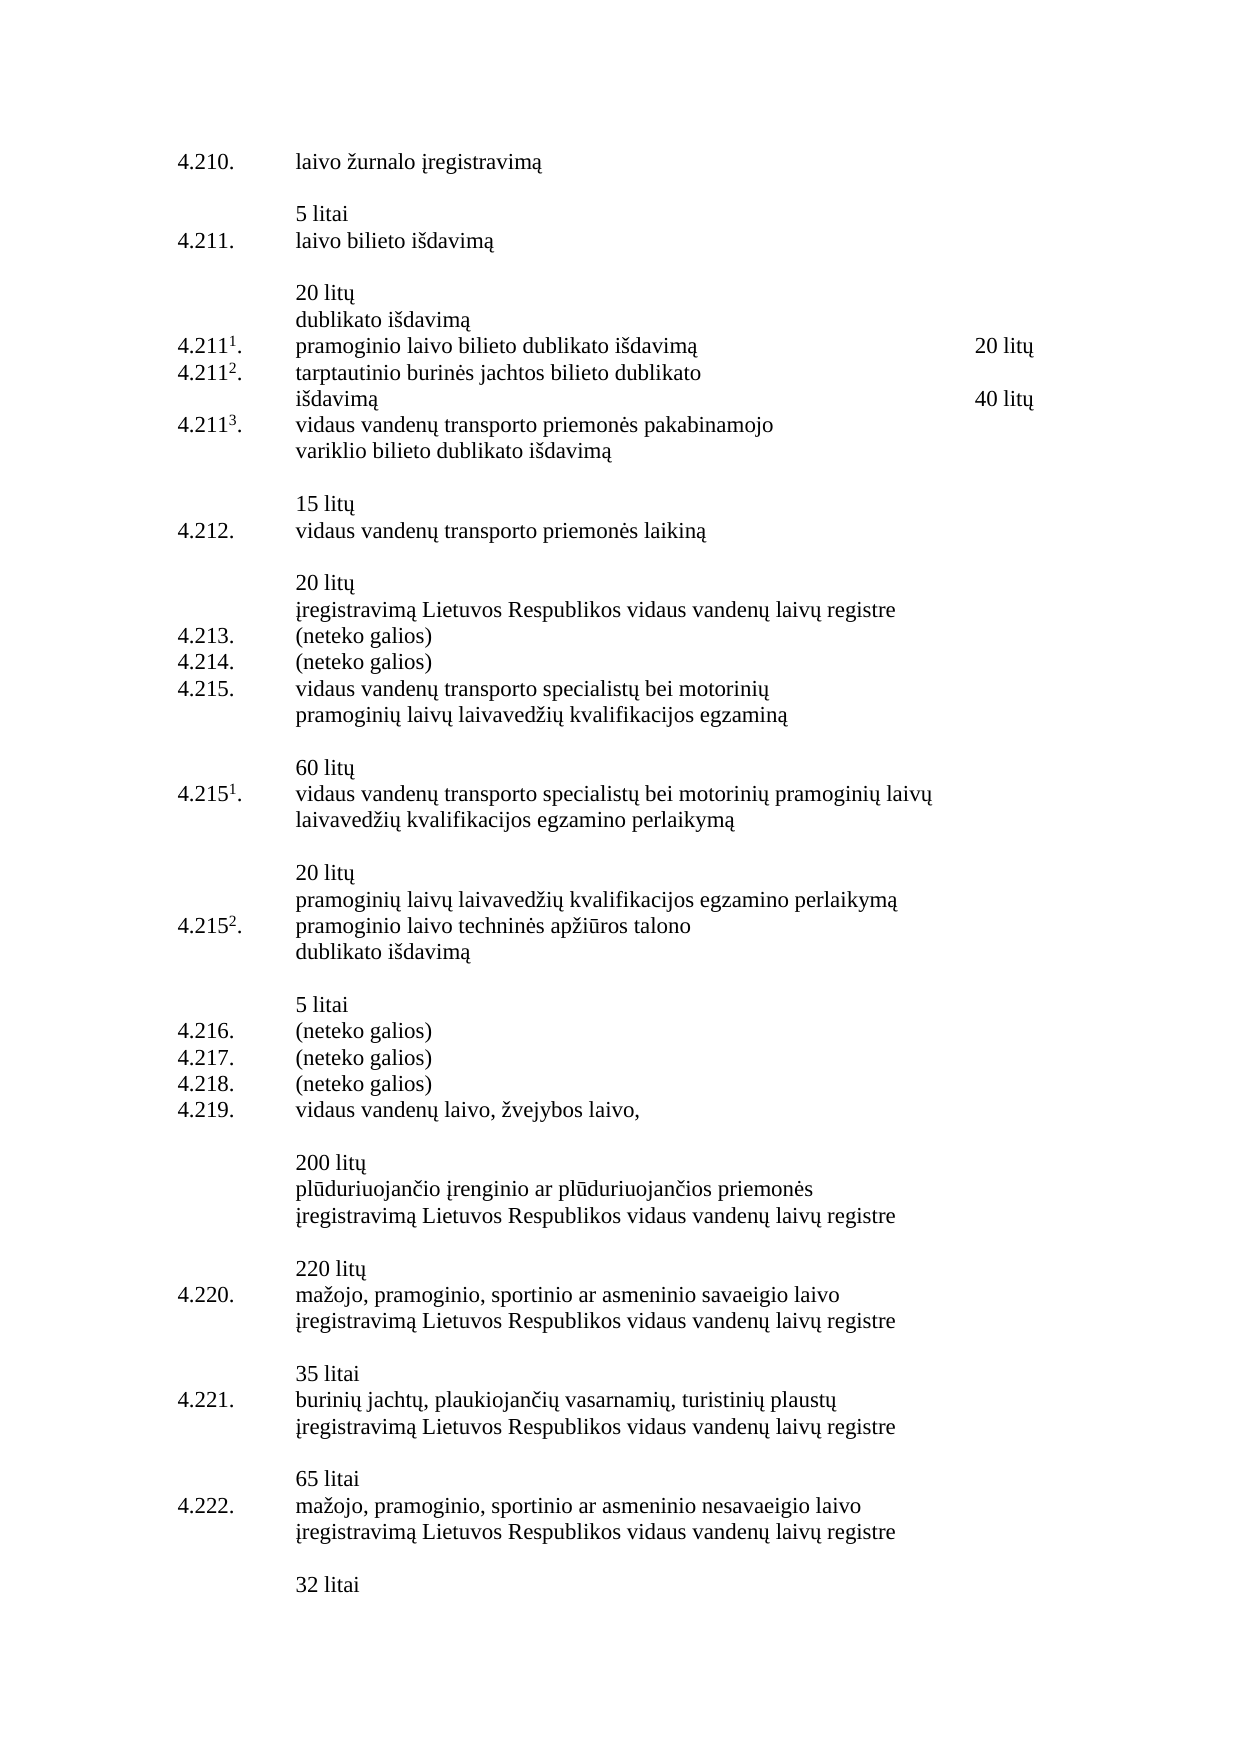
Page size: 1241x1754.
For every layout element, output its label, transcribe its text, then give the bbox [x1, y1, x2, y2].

text 4.217. (neteko galios) [177, 1044, 945, 1070]
text 4.221. burinių jachtų, plaukiojančių vasarnamių, turistinių plaustų įregistravimą Lietuvos Respublikos vidaus vandenų laivų registre 65 litai [177, 1386, 945, 1492]
text 4.210. laivo žurnalo įregistravimą 5 litai [177, 148, 945, 227]
text įregistravimą Lietuvos Respublikos vidaus vandenų laivų registre 220 litų [177, 1202, 945, 1281]
text plūduriuojančio įrenginio ar plūduriuojančios priemonės [177, 1176, 1122, 1202]
text 4.218. (neteko galios) [177, 1070, 945, 1096]
text 4.211. laivo bilieto išdavimą 20 litų [177, 227, 945, 306]
text 4.2112. tarptautinio burinės jachtos bilieto dublikato [177, 358, 1122, 385]
text 4.2111. pramoginio laivo bilieto dublikato išdavimą 20 litų [177, 332, 1122, 358]
text 4.214. (neteko galios) [177, 648, 945, 675]
text 4.2151. vidaus vandenų transporto specialistų bei motorinių pramoginių laivų laivavedžių kvalifikacijos egzamino perlaikymą 20 litų [177, 780, 945, 886]
text 4.220. mažojo, pramoginio, sportinio ar asmeninio savaeigio laivo įregistravimą Lietuvos Respublikos vidaus vandenų laivų registre 35 litai [177, 1281, 945, 1386]
text 4.219. vidaus vandenų laivo, žvejybos laivo, 200 litų [177, 1096, 945, 1176]
text 4.215. vidaus vandenų transporto specialistų bei motorinių [177, 675, 1122, 701]
text įregistravimą Lietuvos Respublikos vidaus vandenų laivų registre [177, 596, 945, 622]
text pramoginių laivų laivavedžių kvalifikacijos egzamino perlaikymą [177, 886, 945, 912]
text 4.2113. vidaus vandenų transporto priemonės pakabinamojo [177, 411, 1122, 438]
text dublikato išdavimą [177, 306, 945, 332]
text 4.212. vidaus vandenų transporto priemonės laikiną 20 litų [177, 517, 945, 596]
text 4.222. mažojo, pramoginio, sportinio ar asmeninio nesavaeigio laivo įregistravimą Lietuvos Respublikos vidaus vandenų laivų registre 32 litai [177, 1492, 945, 1597]
text 4.216. (neteko galios) [177, 1017, 945, 1044]
text dublikato išdavimą 5 litai [177, 938, 945, 1017]
text 4.2152. pramoginio laivo techninės apžiūros talono [177, 912, 1122, 938]
text pramoginių laivų laivavedžių kvalifikacijos egzaminą 60 litų [295, 701, 945, 780]
text variklio bilieto dublikato išdavimą 15 litų [295, 438, 945, 517]
text 4.213. (neteko galios) [177, 622, 945, 648]
text išdavimą 40 litų [177, 385, 1122, 411]
